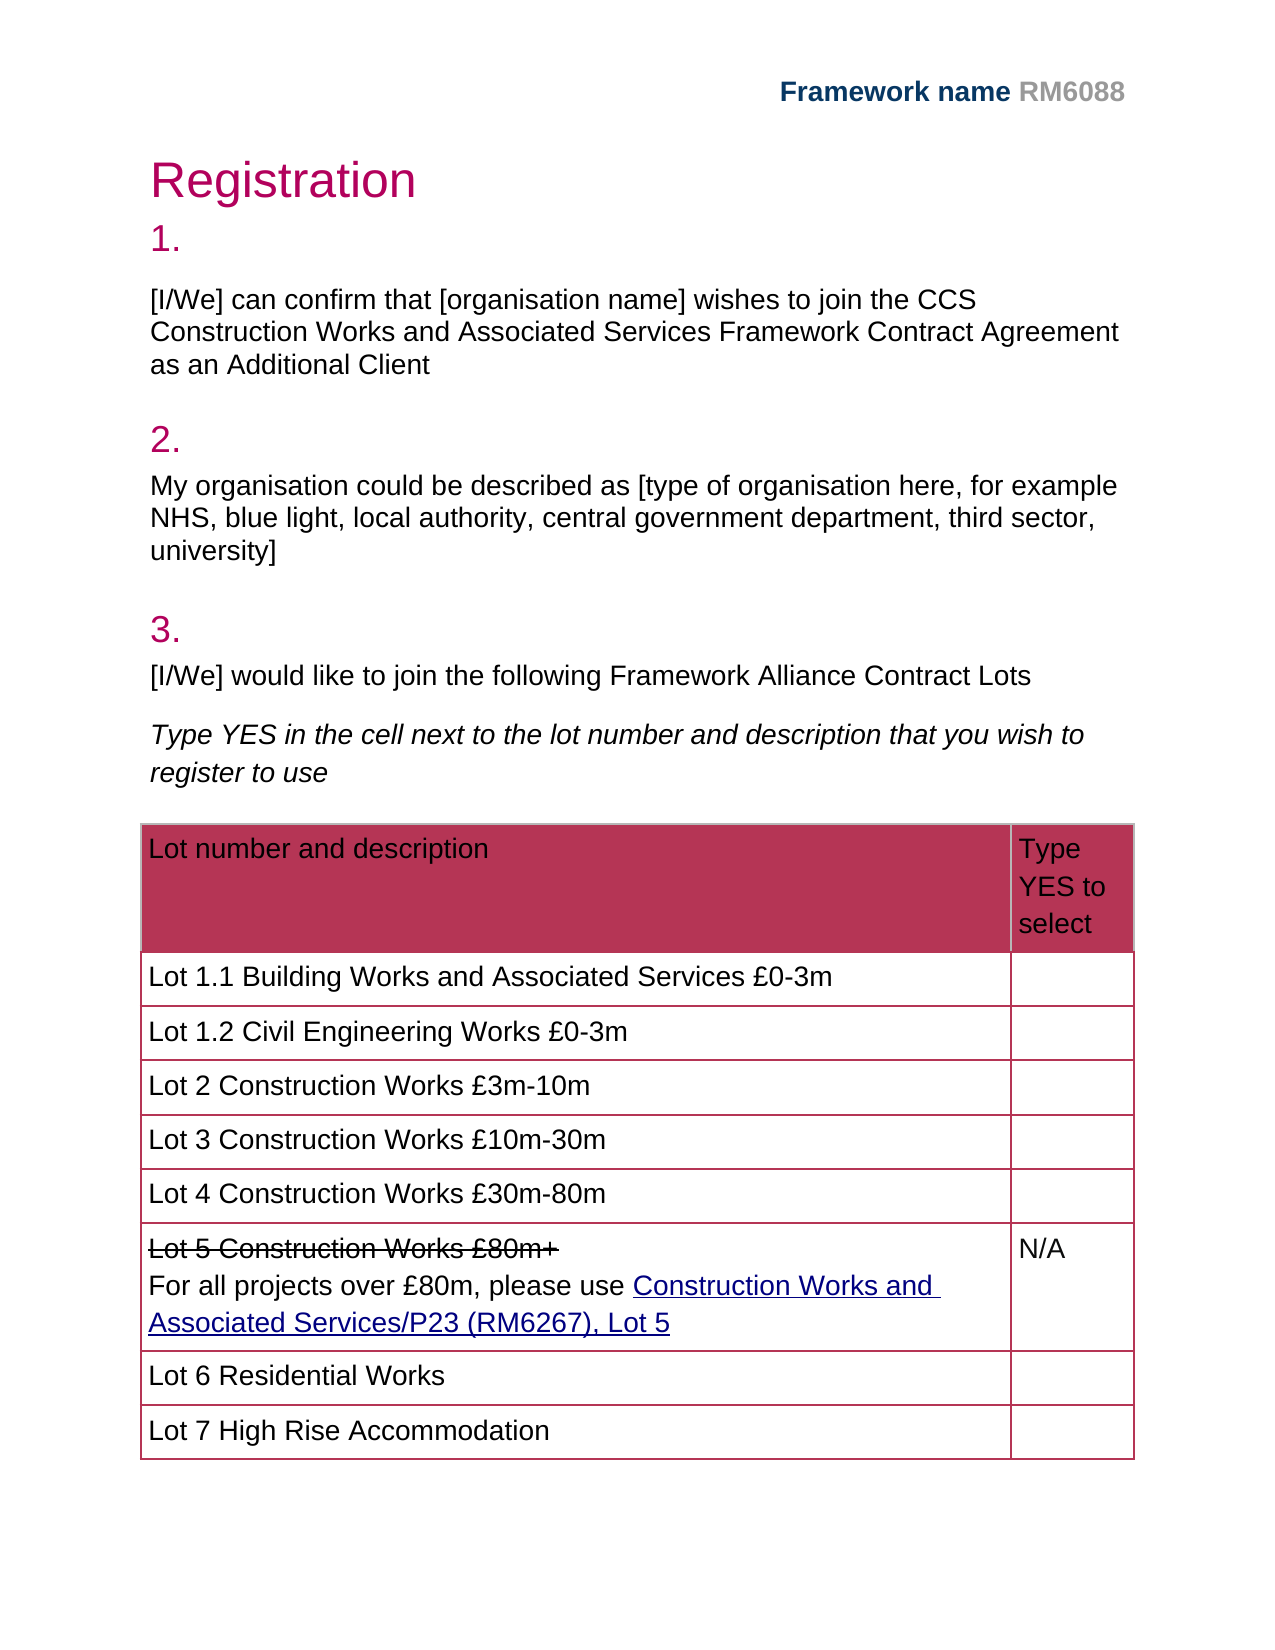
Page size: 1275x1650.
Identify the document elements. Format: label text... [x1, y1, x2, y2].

subtitle 2. [150, 417, 1125, 460]
table_cell [1012, 1116, 1133, 1168]
table_cell Lot 1.1 Building Works and Associated Services £0-3m [142, 953, 1010, 1005]
subtitle 1. [150, 216, 1125, 259]
text Registration [150, 150, 1125, 207]
table_header Type YES to select [1012, 825, 1133, 951]
table_header Lot number and description [142, 825, 1010, 951]
text My organisation could be described as [type of organisation here, for example NHS, blue light, local authority, central government department, third sector, university] [150, 469, 1125, 566]
table_cell [1012, 1352, 1133, 1404]
table_cell [1012, 1007, 1133, 1059]
table_cell Lot 6 Residential Works [142, 1352, 1010, 1404]
table_cell N/A [1012, 1224, 1133, 1350]
text [I/We] can confirm that [organisation name] wishes to join the CCS Construction Works and Associated Services Framework Contract Agreement as an Additional Client [150, 283, 1125, 380]
subtitle 3. [150, 607, 1125, 650]
table_cell Lot 1.2 Civil Engineering Works £0-3m [142, 1007, 1010, 1059]
text [I/We] would like to join the following Framework Alliance Contract Lots [150, 658, 1125, 691]
table_cell [1012, 953, 1133, 1005]
table_cell Lot 7 High Rise Accommodation [142, 1406, 1010, 1458]
table_cell Lot 3 Construction Works £10m-30m [142, 1116, 1010, 1168]
table_cell [1012, 1061, 1133, 1113]
table_cell Lot 2 Construction Works £3m-10m [142, 1061, 1010, 1113]
table_cell Lot 4 Construction Works £30m-80m [142, 1170, 1010, 1222]
text Type YES in the cell next to the lot number and description that you wish to register to use [150, 718, 1125, 788]
table_cell [1012, 1406, 1133, 1458]
table_cell Lot 5 Construction Works £80m+ For all projects over £80m, please use Construction Works and Associated Services/P23 (RM6267), Lot 5 [142, 1224, 1010, 1350]
table_cell [1012, 1170, 1133, 1222]
